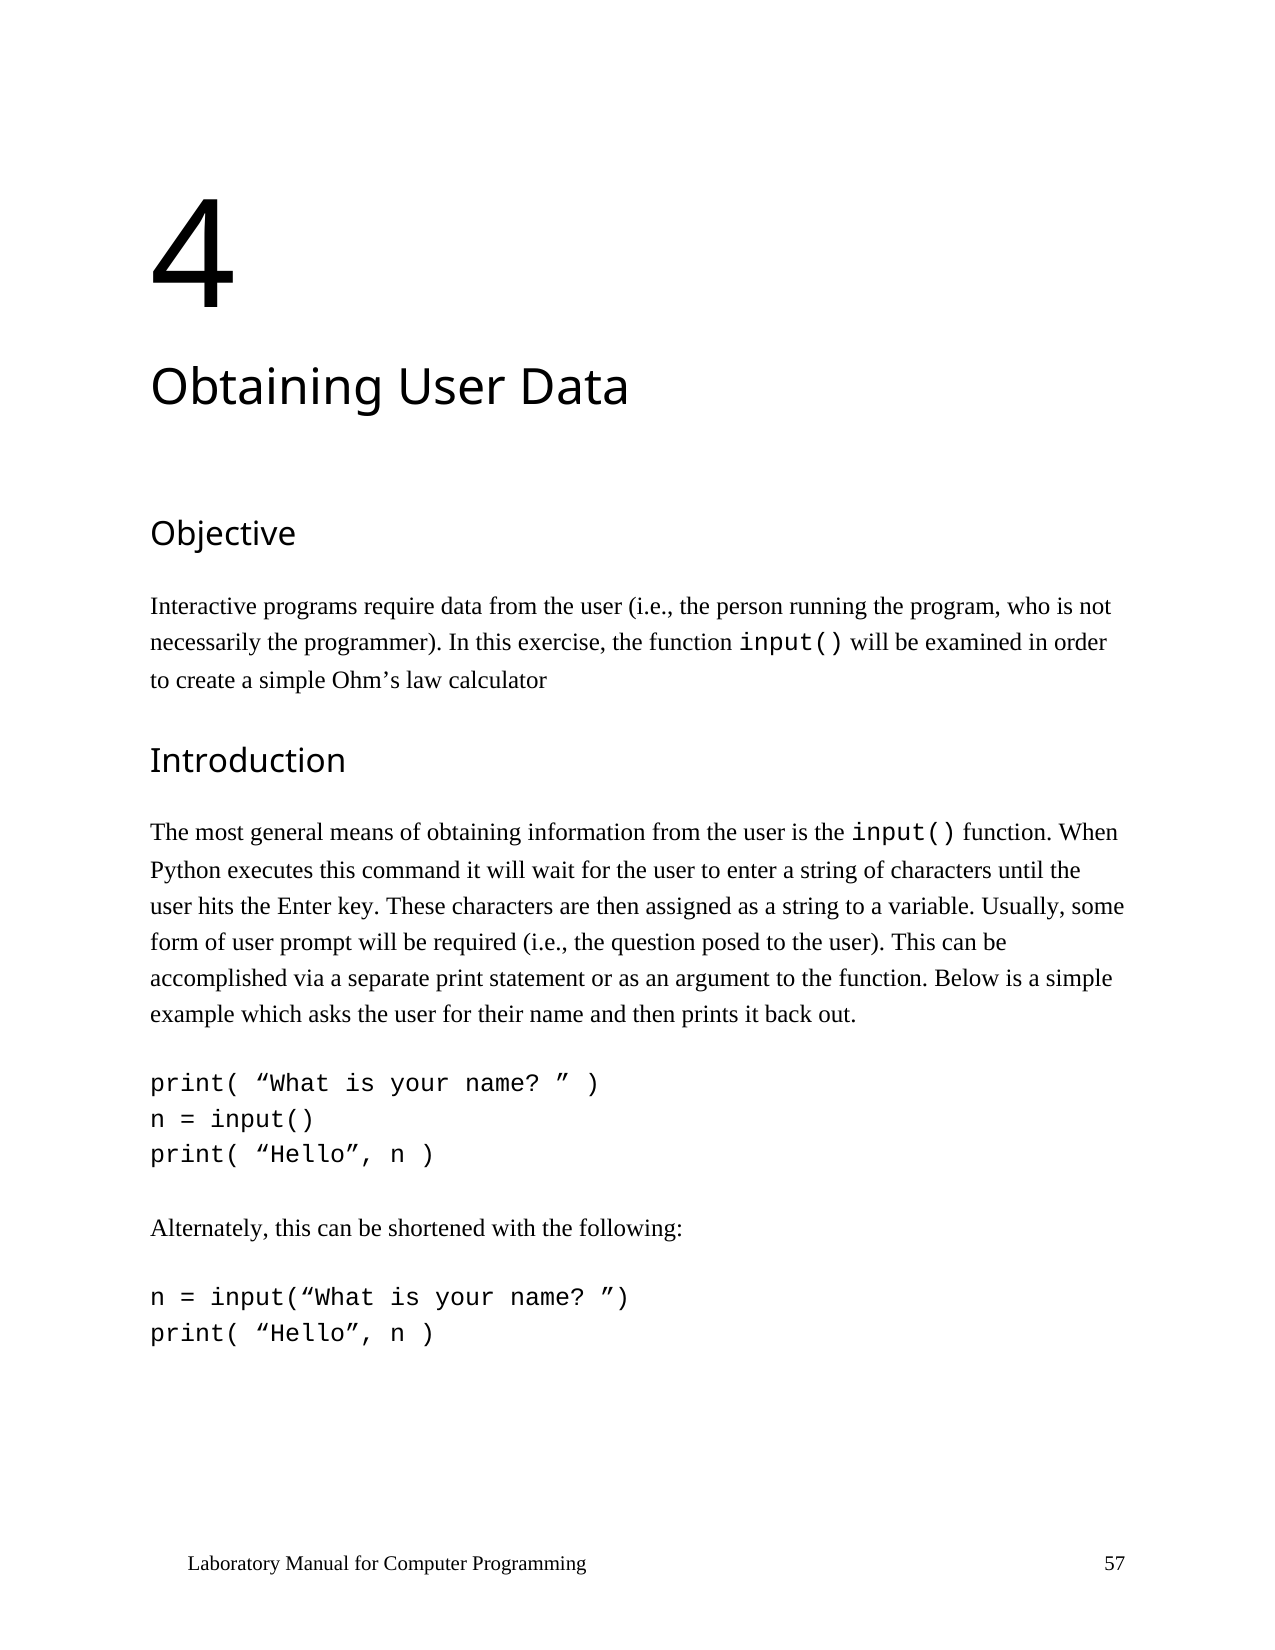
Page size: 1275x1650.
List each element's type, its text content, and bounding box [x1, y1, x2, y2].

text The most general means of obtaining information from the user is the input() function. When Python executes this command it will wait for the user to enter a string of characters until the user hits the Enter key. These characters are then assigned as a string to a variable. Usually, some form of user prompt will be required (i.e., the question posed to the user). This can be accomplished via a separate print statement or as an argument to the function. Below is a simple example which asks the user for their name and then prints it back out. [150, 817, 1125, 1028]
title Obtaining User Data [150, 351, 1125, 419]
subtitle Introduction [150, 737, 1125, 782]
title 4 [150, 147, 1125, 351]
text n = input(“What is your name? ”) [150, 1285, 1125, 1313]
text Alternately, this can be shortened with the following: [150, 1213, 1125, 1242]
text print( “Hello”, n ) [150, 1142, 1125, 1170]
text Interactive programs require data from the user (i.e., the person running the program, who is not necessarily the programmer). In this exercise, the function input() will be examined in order to create a simple Ohm’s law calculator [150, 591, 1125, 693]
text print( “Hello”, n ) [150, 1320, 1125, 1349]
text n = input() [150, 1106, 1125, 1135]
subtitle Objective [150, 510, 1125, 555]
text print( “What is your name? ” ) [150, 1071, 1125, 1099]
